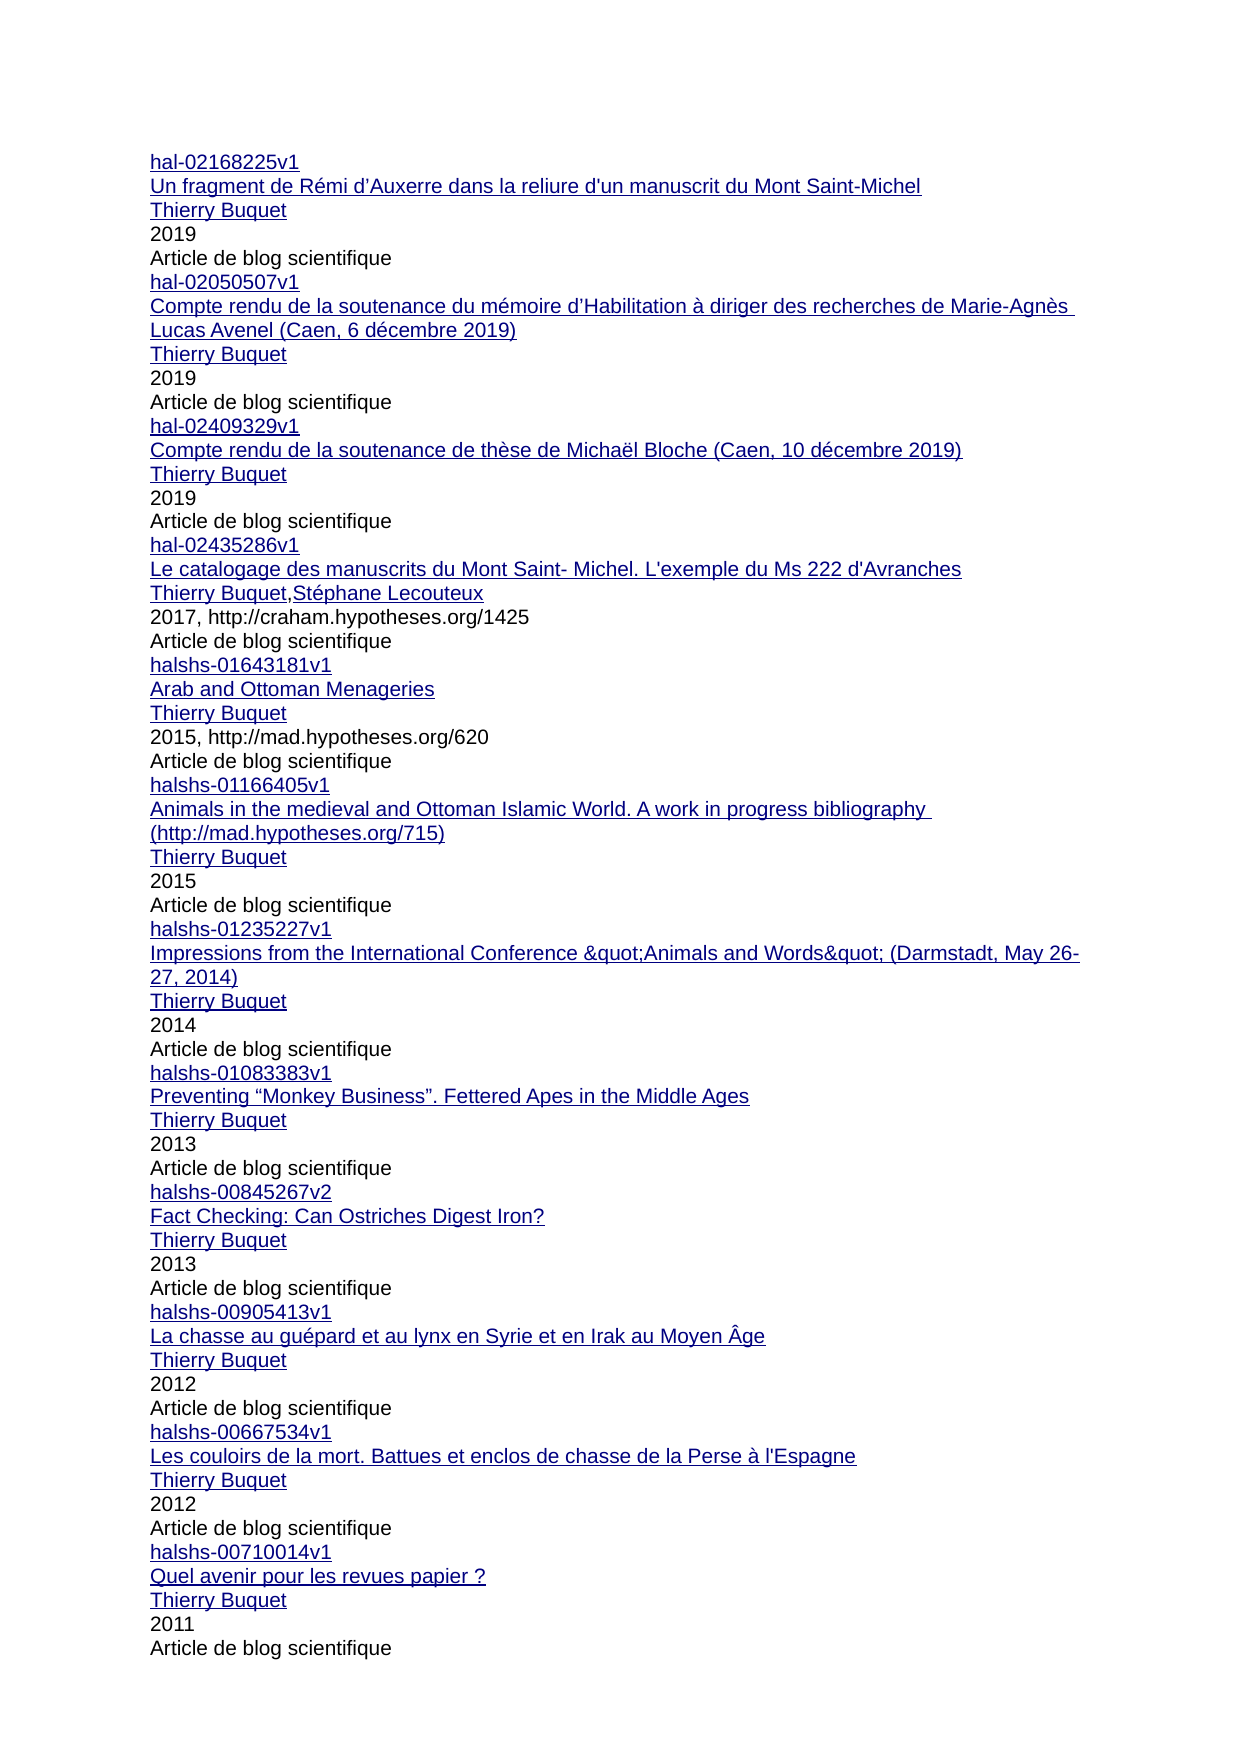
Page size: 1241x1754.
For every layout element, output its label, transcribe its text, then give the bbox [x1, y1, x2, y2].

table_cell hal-02168225v1 [150, 150, 1090, 174]
table_cell Compte rendu de la soutenance du mémoire d’Habilitation à diriger des recherches de Marie-Agnès Lucas Avenel (Caen, 6 décembre 2019) Thierry Buquet 2019 Article de blog scientifique hal-02409329v1 [150, 294, 1090, 437]
table_cell Les couloirs de la mort. Battues et enclos de chasse de la Perse à l'Espagne Thierry Buquet 2012 Article de blog scientifique halshs-00710014v1 [150, 1444, 1090, 1563]
table_cell Arab and Ottoman Menageries Thierry Buquet 2015, http://mad.hypotheses.org/620 Article de blog scientifique halshs-01166405v1 [150, 677, 1090, 797]
table_cell Compte rendu de la soutenance de thèse de Michaël Bloche (Caen, 10 décembre 2019) Thierry Buquet 2019 Article de blog scientifique hal-02435286v1 [150, 438, 1090, 557]
table_cell Preventing “Monkey Business”. Fettered Apes in the Middle Ages Thierry Buquet 2013 Article de blog scientifique halshs-00845267v2 [150, 1084, 1090, 1204]
table_cell Animals in the medieval and Ottoman Islamic World. A work in progress bibliography (http://mad.hypotheses.org/715) Thierry Buquet 2015 Article de blog scientifique halshs-01235227v1 [150, 797, 1090, 941]
table_cell Un fragment de Rémi d’Auxerre dans la reliure d'un manuscrit du Mont Saint-Michel Thierry Buquet 2019 Article de blog scientifique hal-02050507v1 [150, 174, 1090, 294]
table_cell Quel avenir pour les revues papier ? Thierry Buquet 2011 Article de blog scientifique [150, 1564, 1090, 1659]
table_cell Le catalogage des manuscrits du Mont Saint- Michel. L'exemple du Ms 222 d'Avranches Thierry Buquet,Stéphane Lecouteux 2017, http://craham.hypotheses.org/1425 Article de blog scientifique halshs-01643181v1 [150, 557, 1090, 677]
table_cell Impressions from the International Conference &quot;Animals and Words&quot; (Darmstadt, May 26-27, 2014) Thierry Buquet 2014 Article de blog scientifique halshs-01083383v1 [150, 941, 1090, 1084]
table_cell Fact Checking: Can Ostriches Digest Iron? Thierry Buquet 2013 Article de blog scientifique halshs-00905413v1 [150, 1204, 1090, 1324]
table_cell La chasse au guépard et au lynx en Syrie et en Irak au Moyen Âge Thierry Buquet 2012 Article de blog scientifique halshs-00667534v1 [150, 1324, 1090, 1444]
